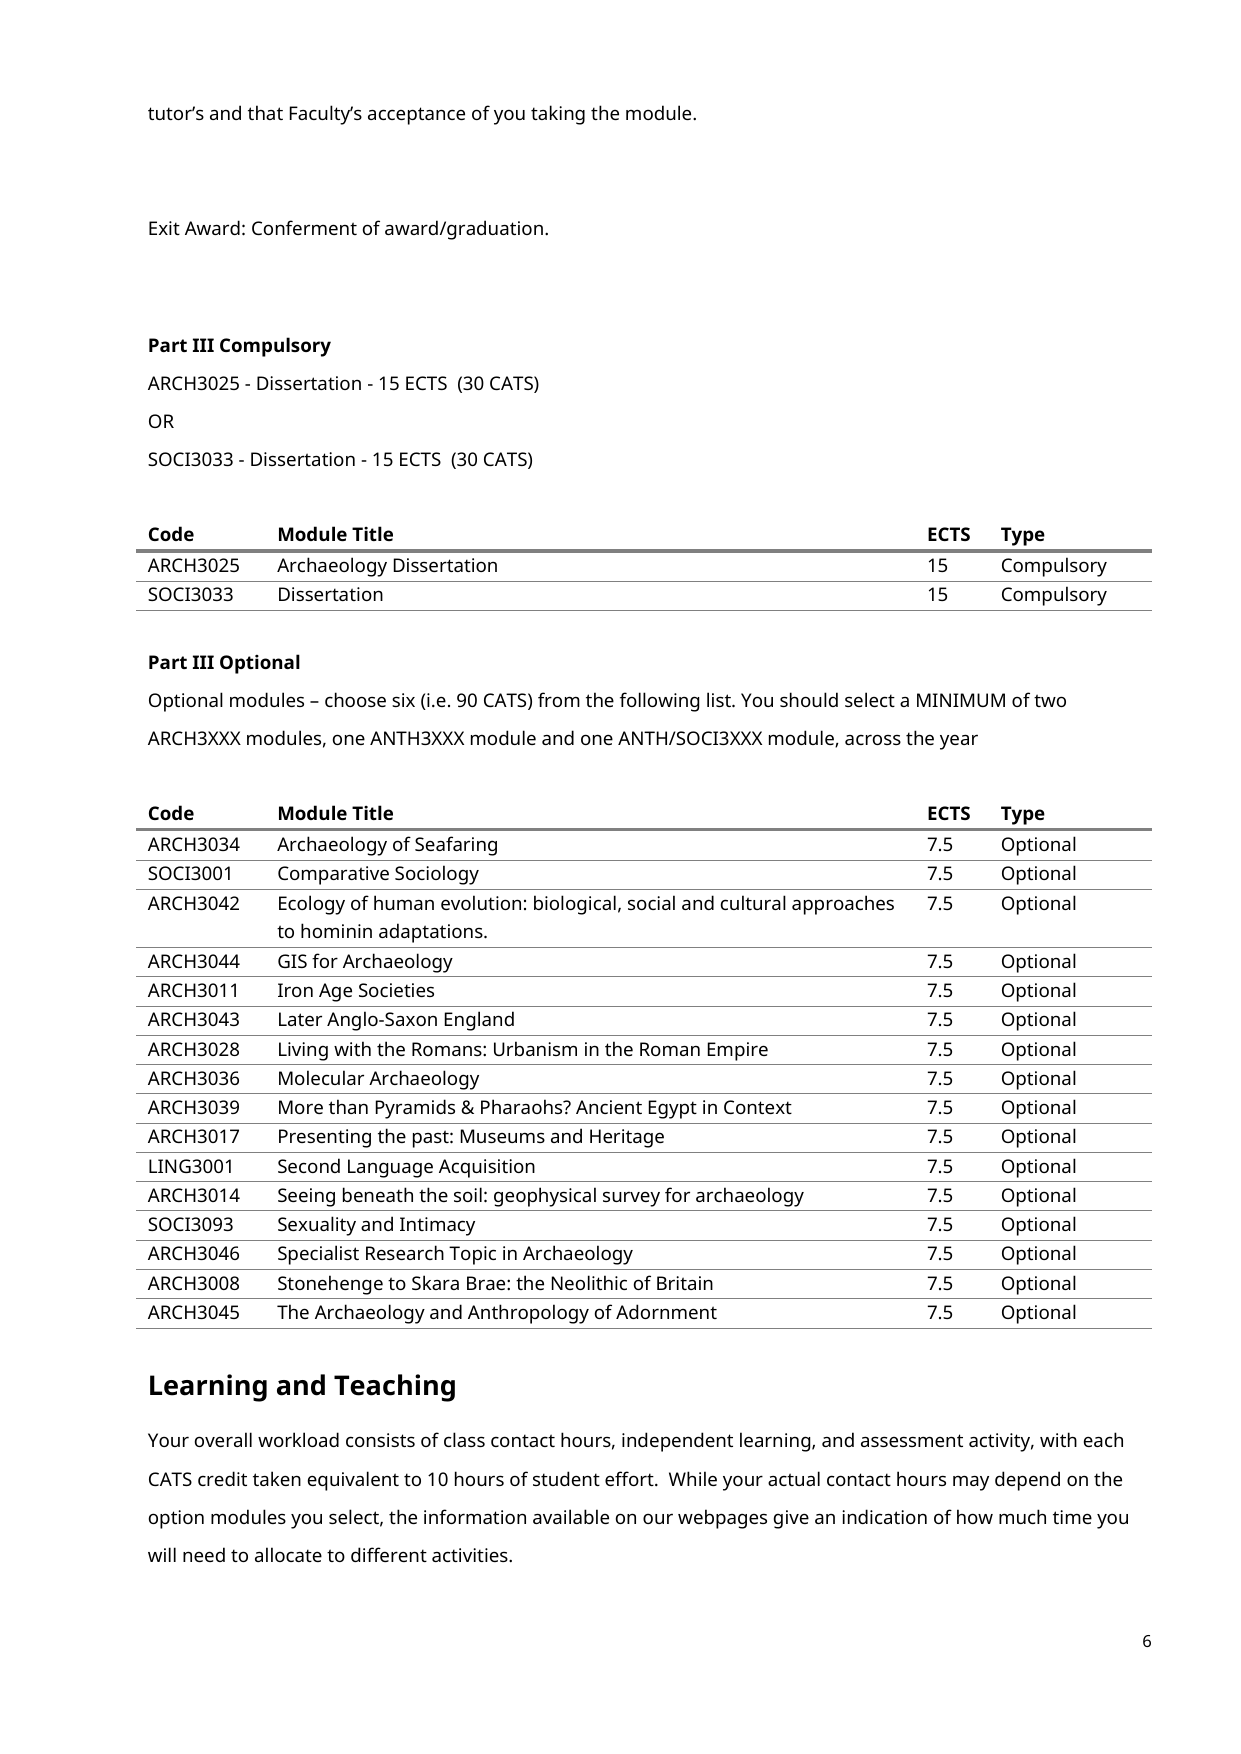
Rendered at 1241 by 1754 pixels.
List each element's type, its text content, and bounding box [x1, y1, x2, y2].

table_cell Optional [989, 1036, 1152, 1064]
table_cell LING3001 [136, 1153, 266, 1181]
table_cell 7.5 [916, 977, 989, 1006]
table_cell Optional [989, 1094, 1152, 1123]
table_cell ARCH3011 [136, 977, 266, 1006]
table_cell 15 [916, 553, 989, 581]
table_cell Seeing beneath the soil: geophysical survey for archaeology [266, 1182, 916, 1210]
table_cell Type [989, 521, 1152, 549]
table_cell Molecular Archaeology [266, 1065, 916, 1093]
table_cell Dissertation [266, 582, 916, 610]
table_cell Part III Optional Optional modules – choose six (i.e. 90 CATS) from the following list. You should select a MINIMUM of two ARCH3XXX modules, one ANTH3XXX module and one ANTH/SOCI3XXX module, across the year [136, 611, 1152, 800]
table_cell ARCH3039 [136, 1094, 266, 1123]
table_cell Archaeology of Seafaring [266, 831, 916, 860]
table_cell Stonehenge to Skara Brae: the Neolithic of Britain [266, 1270, 916, 1298]
table_cell 7.5 [916, 1211, 989, 1240]
table_cell Code [136, 800, 266, 828]
table_cell Optional [989, 890, 1152, 947]
subtitle Learning and Teaching [148, 1366, 1152, 1403]
table_cell SOCI3001 [136, 861, 266, 889]
table_cell Optional [989, 1182, 1152, 1210]
table_cell tutor’s and that Faculty’s acceptance of you taking the module. Exit Award: Conferment of award/graduation. [136, 99, 1152, 294]
table_cell Optional [989, 1007, 1152, 1035]
table_cell Module Title [266, 800, 916, 828]
table_cell Type [989, 800, 1152, 828]
table_cell ARCH3045 [136, 1299, 266, 1327]
table_cell ARCH3025 [136, 553, 266, 581]
table_cell ARCH3014 [136, 1182, 266, 1210]
table_cell Optional [989, 1211, 1152, 1240]
table_cell Code [136, 521, 266, 549]
table_cell Module Title [266, 521, 916, 549]
table_cell SOCI3033 [136, 582, 266, 610]
table_cell ARCH3044 [136, 948, 266, 976]
table_cell Compulsory [989, 582, 1152, 610]
table_cell Second Language Acquisition [266, 1153, 916, 1181]
table_cell Part III Compulsory ARCH3025 - Dissertation - 15 ECTS (30 CATS) OR SOCI3033 - Dissertation - 15 ECTS (30 CATS) [136, 294, 1152, 521]
table_cell Optional [989, 831, 1152, 860]
table_cell Archaeology Dissertation [266, 553, 916, 581]
table_cell ECTS [916, 521, 989, 549]
table_cell Optional [989, 977, 1152, 1006]
table_cell Optional [989, 1270, 1152, 1298]
table_cell SOCI3093 [136, 1211, 266, 1240]
table_cell Presenting the past: Museums and Heritage [266, 1124, 916, 1152]
table_cell Optional [989, 1241, 1152, 1269]
table_cell 7.5 [916, 948, 989, 976]
table_cell 7.5 [916, 1065, 989, 1093]
table_cell GIS for Archaeology [266, 948, 916, 976]
table_cell Comparative Sociology [266, 861, 916, 889]
table_cell ECTS [916, 800, 989, 828]
table_cell 7.5 [916, 831, 989, 860]
table_cell The Archaeology and Anthropology of Adornment [266, 1299, 916, 1327]
table_cell Optional [989, 1299, 1152, 1327]
table_cell 7.5 [916, 1007, 989, 1035]
table_cell ARCH3034 [136, 831, 266, 860]
table_cell 7.5 [916, 1124, 989, 1152]
table_cell ARCH3042 [136, 890, 266, 947]
table_cell Iron Age Societies [266, 977, 916, 1006]
table_cell 7.5 [916, 1299, 989, 1327]
table_cell Compulsory [989, 553, 1152, 581]
table_cell 7.5 [916, 890, 989, 947]
table_cell Optional [989, 948, 1152, 976]
table_cell Sexuality and Intimacy [266, 1211, 916, 1240]
table_cell Optional [989, 861, 1152, 889]
table_cell 7.5 [916, 1036, 989, 1064]
table_cell 7.5 [916, 861, 989, 889]
table_cell 7.5 [916, 1241, 989, 1269]
table_cell ARCH3028 [136, 1036, 266, 1064]
table_cell Later Anglo-Saxon England [266, 1007, 916, 1035]
table_cell More than Pyramids & Pharaohs? Ancient Egypt in Context [266, 1094, 916, 1123]
table_cell Optional [989, 1124, 1152, 1152]
text Your overall workload consists of class contact hours, independent learning, and assessment activity, with each CATS credit taken equivalent to 10 hours of student effort. While your actual contact hours may depend on the option modules you select, the information available on our webpages give an indication of how much time you will need to allocate to different activities. [148, 1428, 1152, 1568]
table_cell Optional [989, 1153, 1152, 1181]
table_cell 7.5 [916, 1270, 989, 1298]
table_cell 7.5 [916, 1153, 989, 1181]
table_cell 15 [916, 582, 989, 610]
table_cell Ecology of human evolution: biological, social and cultural approaches to hominin adaptations. [266, 890, 916, 947]
table_cell Specialist Research Topic in Archaeology [266, 1241, 916, 1269]
table_cell 7.5 [916, 1182, 989, 1210]
table_cell ARCH3043 [136, 1007, 266, 1035]
table_cell ARCH3017 [136, 1124, 266, 1152]
table_cell ARCH3008 [136, 1270, 266, 1298]
table_cell ARCH3046 [136, 1241, 266, 1269]
table_cell Optional [989, 1065, 1152, 1093]
table_cell 7.5 [916, 1094, 989, 1123]
table_cell ARCH3036 [136, 1065, 266, 1093]
table_cell Living with the Romans: Urbanism in the Roman Empire [266, 1036, 916, 1064]
